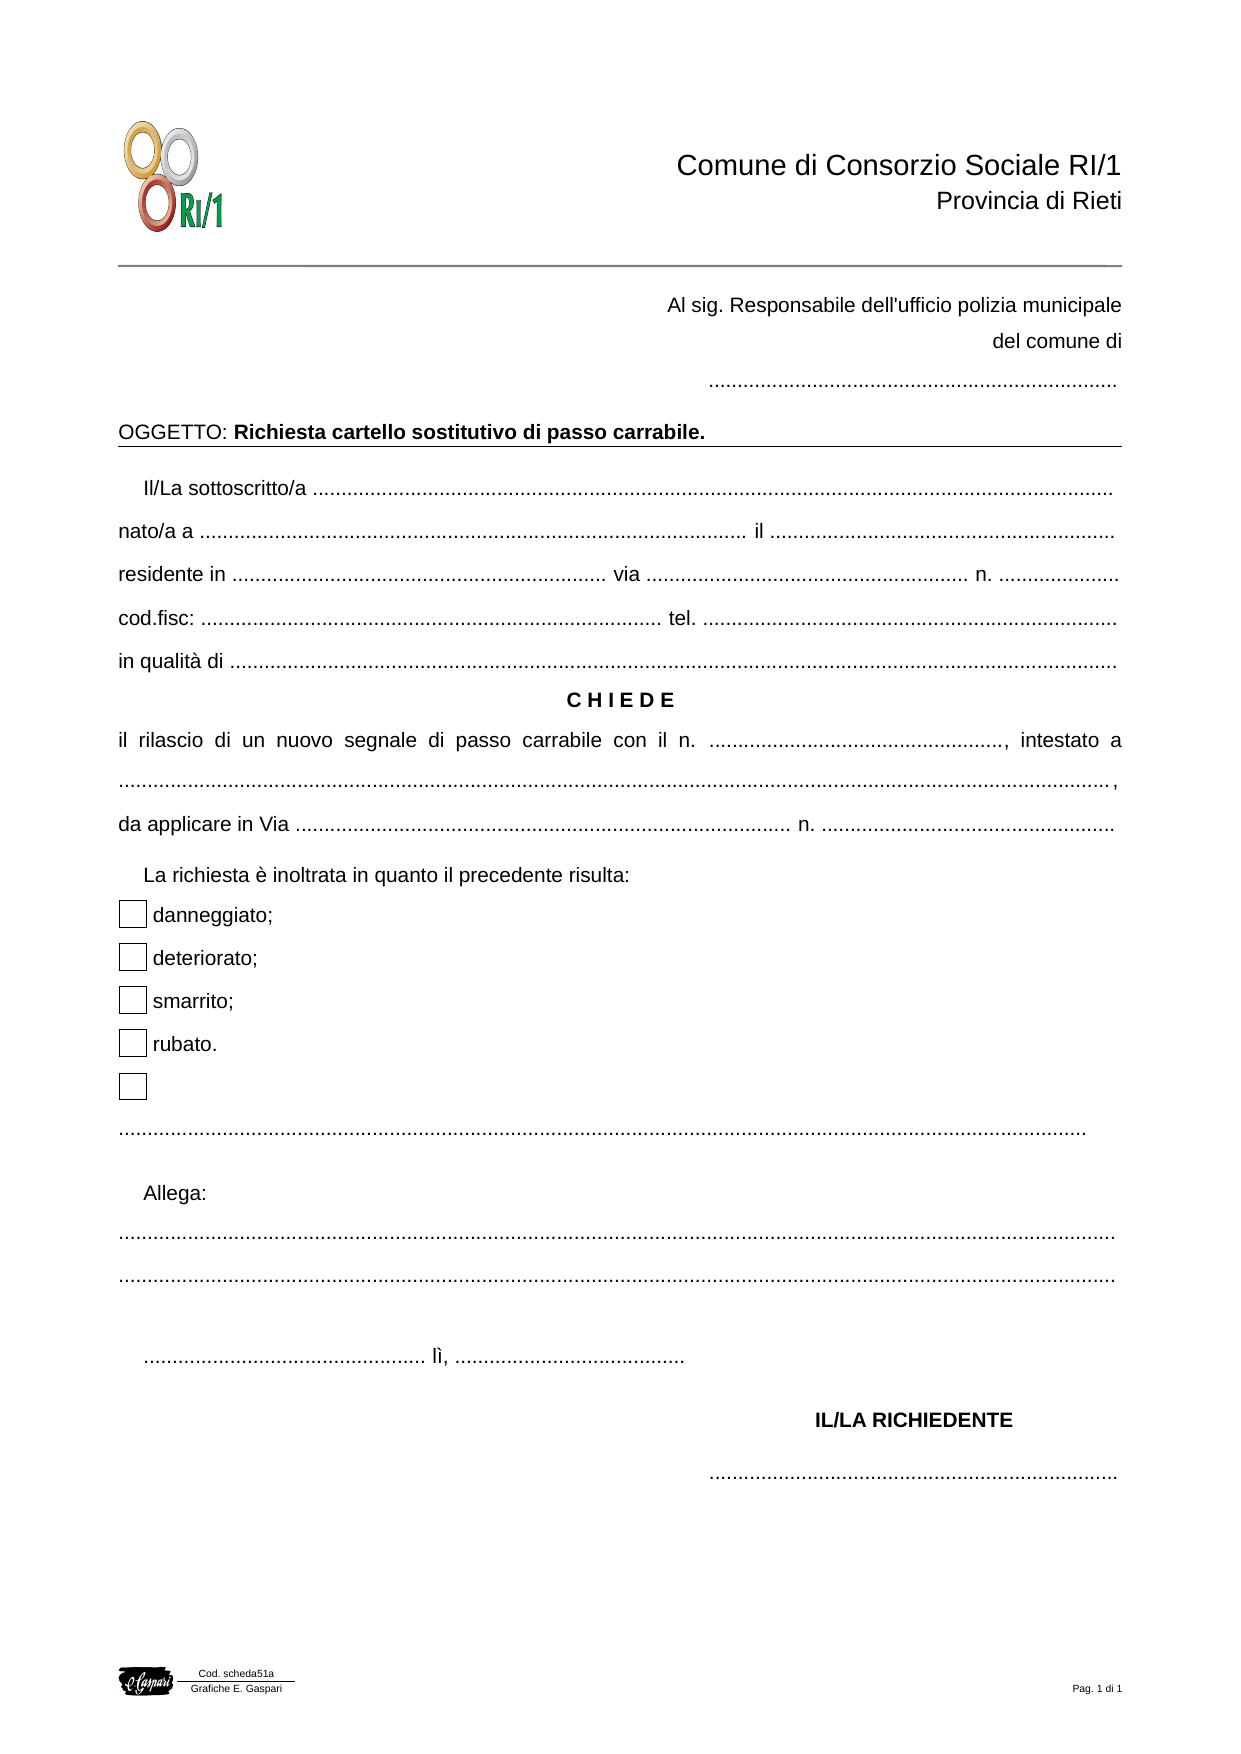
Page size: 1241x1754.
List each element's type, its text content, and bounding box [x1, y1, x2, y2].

picture [122, 117, 224, 248]
text IL/LA RICHIEDENTE [706, 1408, 1122, 1432]
text smarrito; [118, 985, 1122, 1014]
text in qualità di .......................................................................................................................................................... [118, 645, 1122, 673]
text ........................................................................................................................................................................ [118, 1072, 1122, 1141]
text OGGETTO: Richiesta cartello sostitutivo di passo carrabile. [118, 420, 1122, 446]
picture [118, 1666, 174, 1696]
text ....................................................................... [708, 364, 1122, 393]
text residente in ................................................................. via ........................................................ n. ..................... [118, 558, 1122, 587]
text ............................................................................................................................................................................. [118, 1216, 1122, 1245]
text Al sig. Responsabile dell'ufficio polizia municipale del comune di [531, 293, 1122, 352]
text ............................................................................................................................................................................. [118, 1259, 1122, 1288]
text Comune di Consorzio Sociale RI/1 [224, 148, 1122, 181]
text C H I E D E [118, 688, 1122, 712]
text rubato. [118, 1028, 1122, 1057]
text ....................................................................... [706, 1456, 1122, 1485]
text cod.fisc: ................................................................................ tel. ........................................................................ [118, 602, 1122, 630]
text deteriorato; [118, 942, 1122, 971]
text Allega: [118, 1181, 1122, 1204]
text Il/La sottoscritto/a ........................................................................................................................................... [118, 472, 1122, 501]
text La richiesta è inoltrata in quanto il precedente risulta: [118, 863, 1122, 887]
text danneggiato; [118, 899, 1122, 928]
text il rilascio di un nuovo segnale di passo carrabile con il n. ..................................................., intestato a ............................................................................................................................................................................, [118, 724, 1122, 793]
text nato/a a ............................................................................................... il ............................................................ [118, 515, 1122, 544]
text ................................................. lì, ........................................ [143, 1340, 1122, 1369]
text da applicare in Via ...................................................................................... n. ................................................... [118, 808, 1122, 836]
text Provincia di Rieti [224, 186, 1122, 215]
